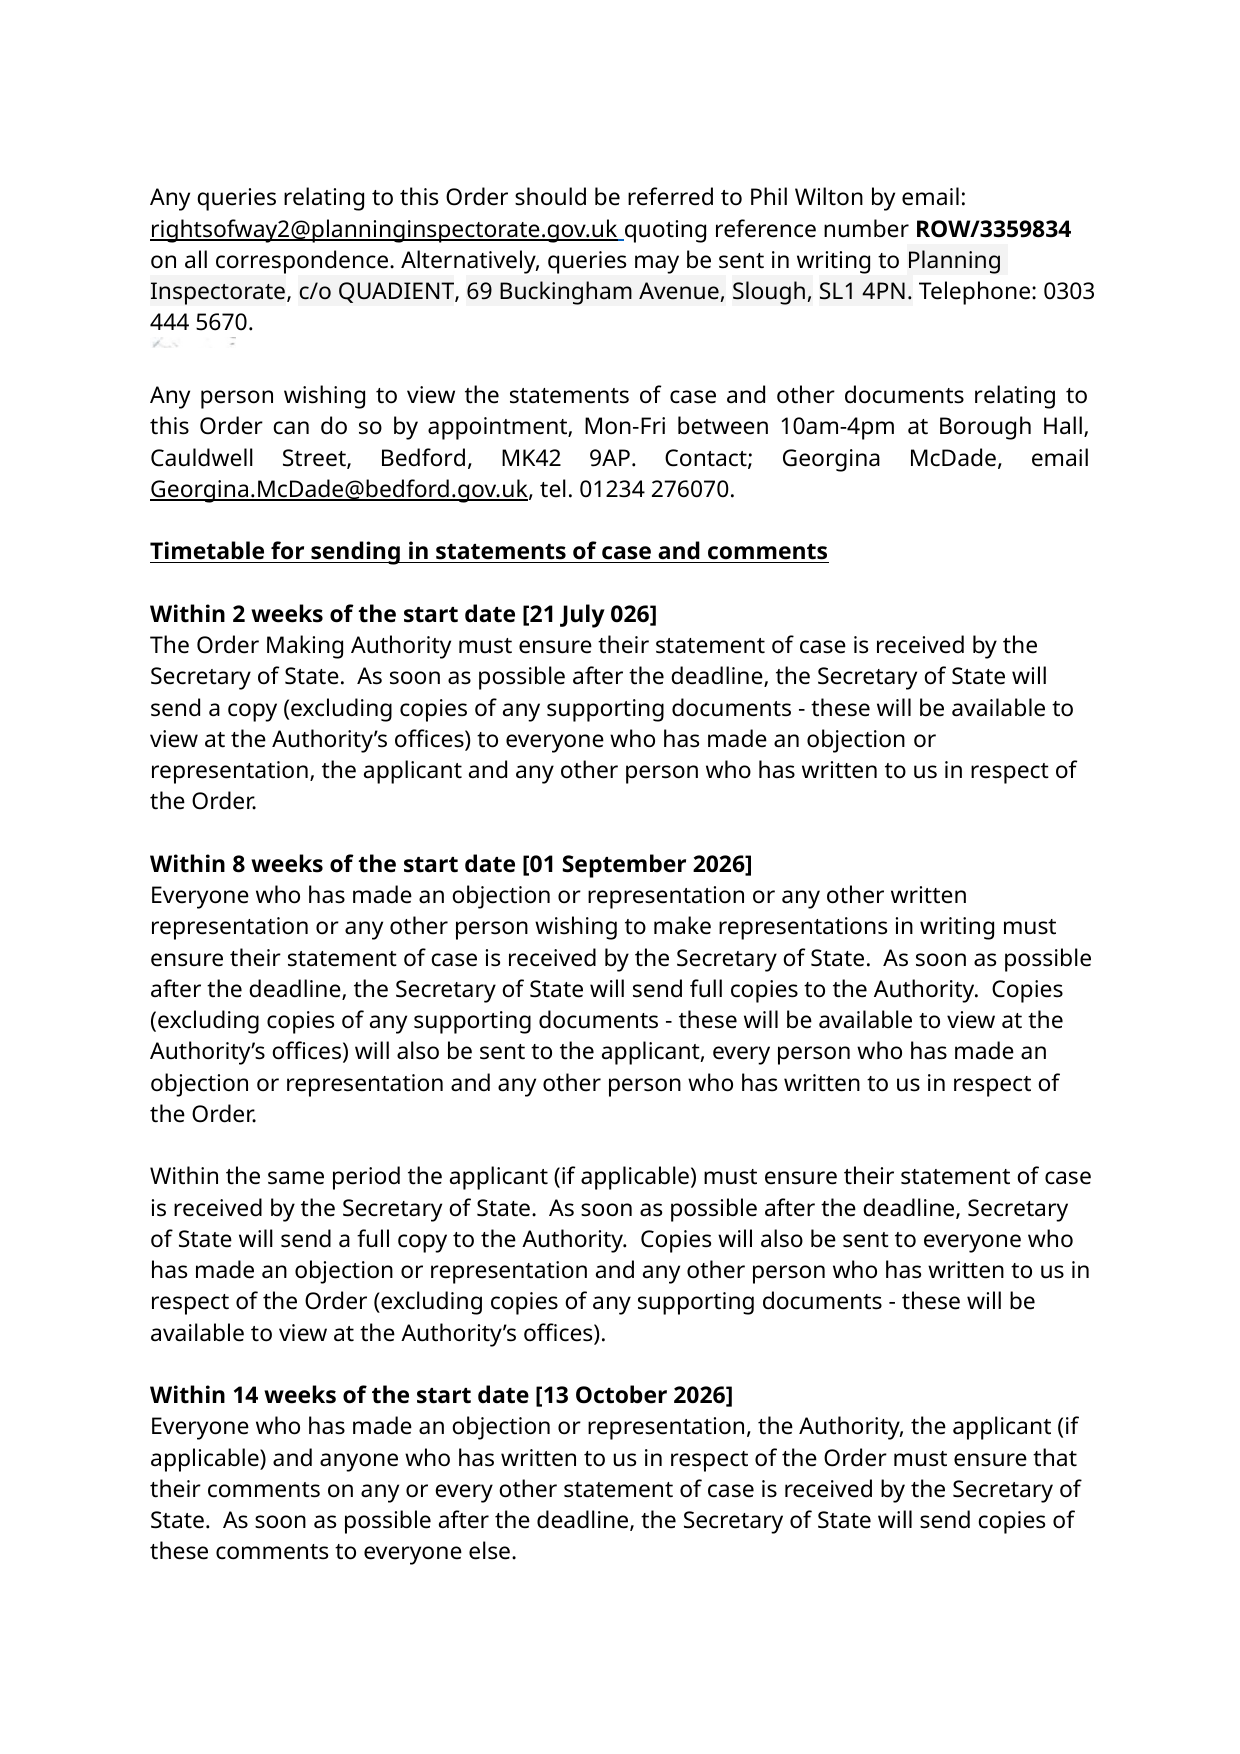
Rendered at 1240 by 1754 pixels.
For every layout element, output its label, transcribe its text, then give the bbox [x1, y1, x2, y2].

text Any queries relating to this Order should be referred to Phil Wilton by email: rightsofway2@planninginspectorate.gov.uk quoting reference number ROW/3359834 on all correspondence. Alternatively, queries may be sent in writing to Planning Inspectorate, c/o QUADIENT, 69 Buckingham Avenue, Slough, SL1 4PN. Telephone: 0303 444 5670. [150, 181, 1096, 337]
text Timetable for sending in statements of case and comments [150, 535, 1096, 566]
text Any person wishing to view the statements of case and other documents relating to this Order can do so by appointment, Mon-Fri between 10am-4pm at Borough Hall, Cauldwell Street, Bedford, MK42 9AP. Contact; Georgina McDade, email Georgina.McDade@bedford.gov.uk, tel. 01234 276070. [150, 379, 1090, 504]
text Everyone who has made an objection or representation or any other written representation or any other person wishing to make representations in writing must ensure their statement of case is received by the Secretary of State. As soon as possible after the deadline, the Secretary of State will send full copies to the Authority. Copies (excluding copies of any supporting documents - these will be available to view at the Authority’s offices) will also be sent to the applicant, every person who has made an objection or representation and any other person who has written to us in respect of the Order. [150, 879, 1096, 1129]
text Within the same period the applicant (if applicable) must ensure their statement of case is received by the Secretary of State. As soon as possible after the deadline, Secretary of State will send a full copy to the Authority. Copies will also be sent to everyone who has made an objection or representation and any other person who has written to us in respect of the Order (excluding copies of any supporting documents - these will be available to view at the Authority’s offices). [150, 1160, 1096, 1348]
text The Order Making Authority must ensure their statement of case is received by the Secretary of State. As soon as possible after the deadline, the Secretary of State will send a copy (excluding copies of any supporting documents - these will be available to view at the Authority’s offices) to everyone who has made an objection or representation, the applicant and any other person who has written to us in respect of the Order. [150, 629, 1096, 816]
subtitle Within 14 weeks of the start date [13 October 2026] [150, 1379, 1096, 1410]
subtitle Within 8 weeks of the start date [01 September 2026] [150, 848, 1096, 879]
text Everyone who has made an objection or representation, the Authority, the applicant (if applicable) and anyone who has written to us in respect of the Order must ensure that their comments on any or every other statement of case is received by the Secretary of State. As soon as possible after the deadline, the Secretary of State will send copies of these comments to everyone else. [150, 1410, 1096, 1566]
subtitle Within 2 weeks of the start date [21 July 026] [150, 598, 1096, 629]
